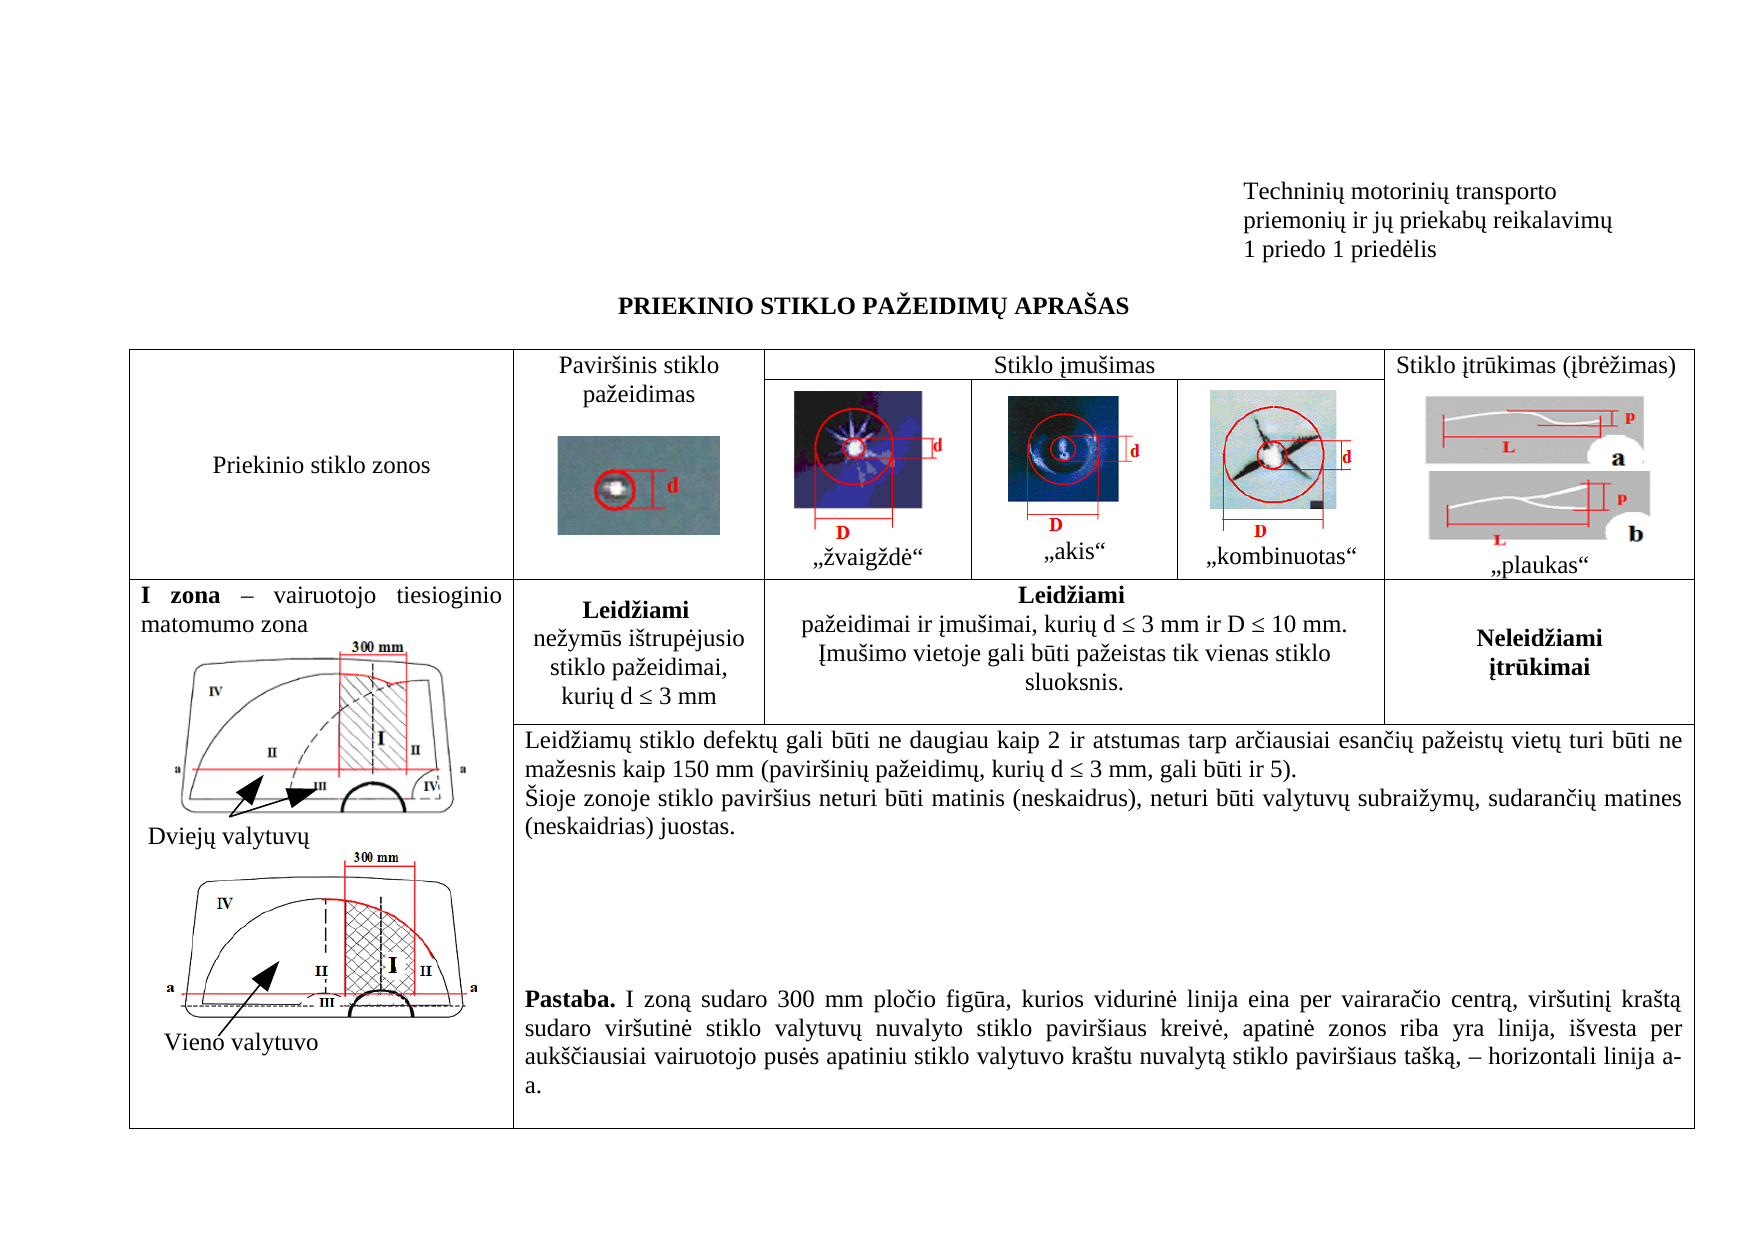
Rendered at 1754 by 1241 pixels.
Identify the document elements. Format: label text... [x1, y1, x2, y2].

table_cell Leidžiami pažeidimai ir įmušimai, kurių d ≤ 3 mm ir D ≤ 10 mm. Įmušimo vietoje gali būti pažeistas tik vienas stiklo sluoksnis. [765, 580, 1384, 724]
text 1 priedo 1 priedėlis [118, 234, 1636, 263]
table_cell I zona – vairuotojo tiesioginio matomumo zona [130, 580, 513, 1128]
table_header Stiklo įtrūkimas (įbrėžimas) „plaukas“ [1385, 350, 1694, 579]
table_cell Neleidžiami įtrūkimai [1385, 580, 1694, 724]
text priemonių ir jų priekabų reikalavimų [118, 205, 1636, 234]
table_header Priekinio stiklo zonos [130, 350, 513, 579]
text PRIEKINIO STIKLO PAŽEIDIMŲ APRAŠAS [118, 291, 1636, 320]
table_cell Leidžiamų stiklo defektų gali būti ne daugiau kaip 2 ir atstumas tarp arčiausiai esančių pažeistų vietų turi būti ne mažesnis kaip 150 mm (paviršinių pažeidimų, kurių d ≤ 3 mm, gali būti ir 5). Šioje zonoje stiklo paviršius neturi būti matinis (neskaidrus), neturi būti valytuvų subraižymų, sudarančių matines (neskaidrias) juostas. Pastaba. I zoną sudaro 300 mm pločio figūra, kurios vidurinė linija eina per vairaračio centrą, viršutinį kraštą sudaro viršutinė stiklo valytuvų nuvalyto stiklo paviršiaus kreivė, apatinė zonos riba yra linija, išvesta per aukščiausiai vairuotojo pusės apatiniu stiklo valytuvo kraštu nuvalytą stiklo paviršiaus tašką, – horizontali linija a-a. [514, 725, 1694, 1128]
table_cell „žvaigždė“ [765, 380, 971, 579]
table_cell Leidžiami nežymūs ištrupėjusio stiklo pažeidimai, kurių d ≤ 3 mm [514, 580, 764, 724]
table_header Stiklo įmušimas [765, 350, 1384, 379]
table_cell „akis“ [972, 380, 1177, 579]
table_header Paviršinis stiklo pažeidimas [514, 350, 764, 579]
text Techninių motorinių transporto [118, 176, 1636, 205]
table_cell „kombinuotas“ [1178, 380, 1384, 579]
